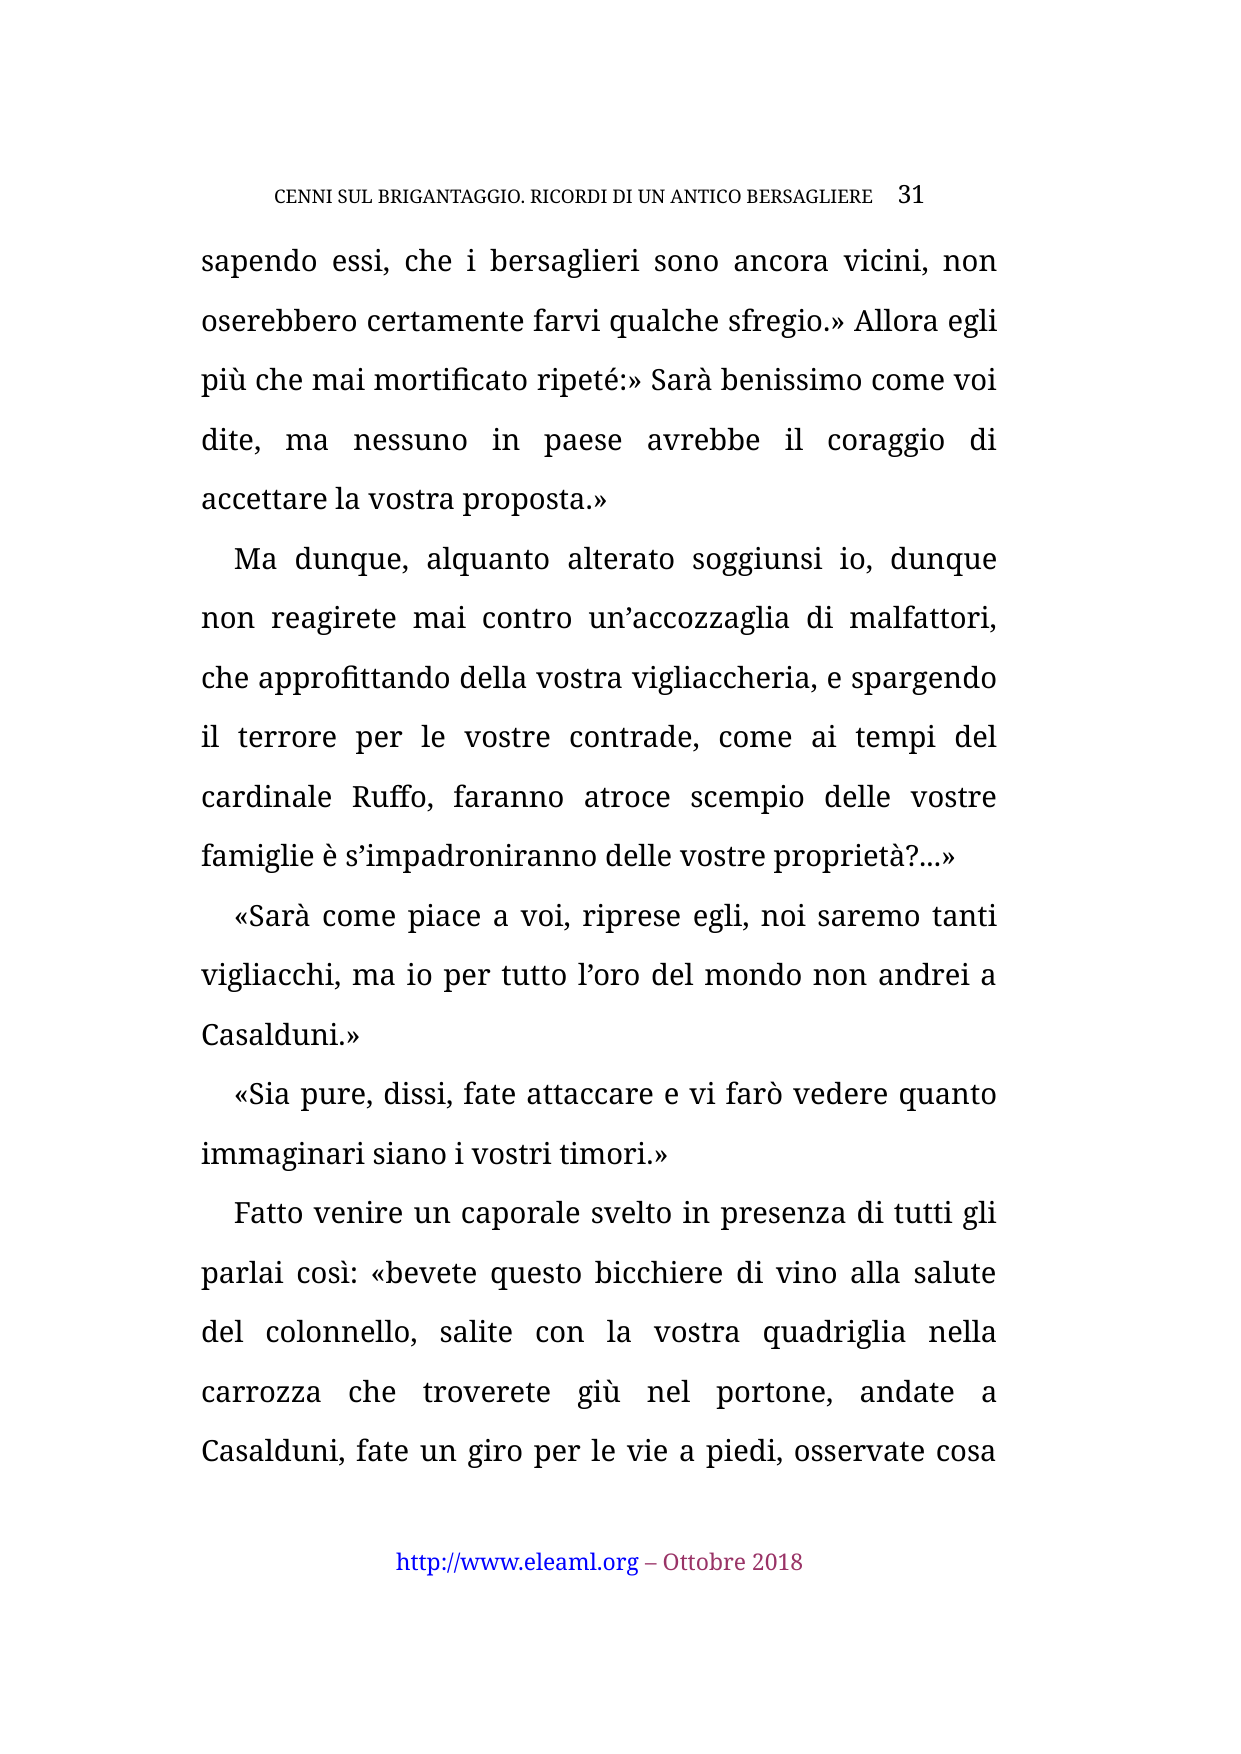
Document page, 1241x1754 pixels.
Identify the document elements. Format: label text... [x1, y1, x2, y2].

text sapendo essi, che i bersaglieri sono ancora vicini, non oserebbero certamente farvi qualche sfregio.» Allora egli più che mai mortificato ripeté:» Sarà benissimo come voi dite, ma nessuno in paese avrebbe il coraggio di accettare la vostra proposta.» [201, 241, 998, 518]
text «Sarà come piace a voi, riprese egli, noi saremo tanti vigliacchi, ma io per tutto l’oro del mondo non andrei a Casalduni.» [201, 895, 998, 1054]
text «Sia pure, dissi, fate attaccare e vi farò vedere quanto immaginari siano i vostri timori.» [201, 1073, 998, 1173]
text Fatto venire un caporale svelto in presenza di tutti gli parlai così: «bevete questo bicchiere di vino alla salute del colonnello, salite con la vostra quadriglia nella carrozza che troverete giù nel portone, andate a Casalduni, fate un giro per le vie a piedi, osservate cosa [201, 1192, 998, 1470]
text Ma dunque, alquanto alterato soggiunsi io, dunque non reagirete mai contro un’accozzaglia di malfattori, che approfittando della vostra vigliaccheria, e spargendo il terrore per le vostre contrade, come ai tempi del cardinale Ruffo, faranno atroce scempio delle vostre famiglie è s’impadroniranno delle vostre proprietà?...» [201, 538, 998, 875]
